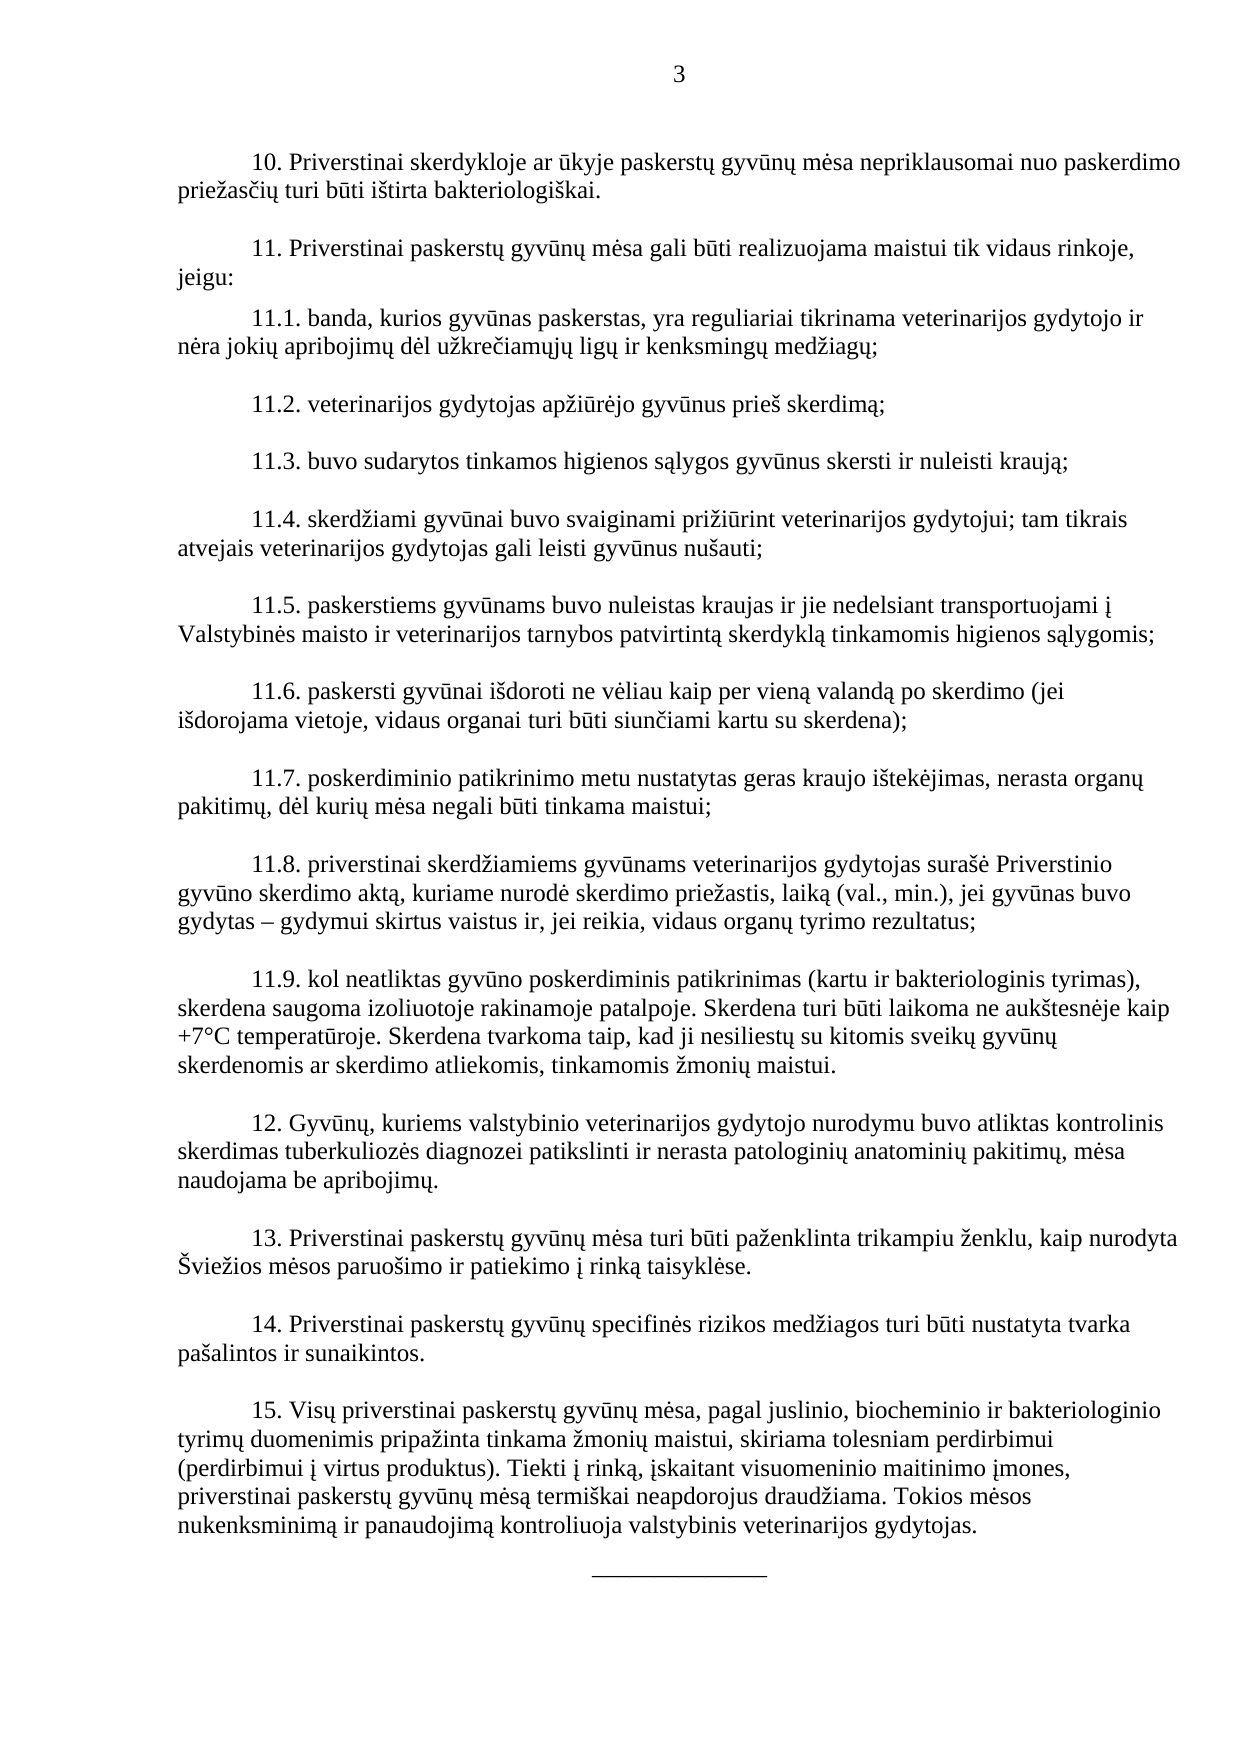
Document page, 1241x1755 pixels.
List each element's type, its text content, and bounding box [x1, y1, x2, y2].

text 15. Visų priverstinai paskerstų gyvūnų mėsa, pagal juslinio, biocheminio ir bakteriologinio tyrimų duomenimis pripažinta tinkama žmonių maistui, skiriama tolesniam perdirbimui (perdirbimui į virtus produktus). Tiekti į rinką, įskaitant visuomeninio maitinimo įmones, priverstinai paskerstų gyvūnų mėsą termiškai neapdorojus draudžiama. Tokios mėsos nukenksminimą ir panaudojimą kontroliuoja valstybinis veterinarijos gydytojas. [177, 1395, 1181, 1539]
text 11. Priverstinai paskerstų gyvūnų mėsa gali būti realizuojama maistui tik vidaus rinkoje, jeigu: [177, 233, 1181, 291]
text 14. Priverstinai paskerstų gyvūnų specifinės rizikos medžiagos turi būti nustatyta tvarka pašalintos ir sunaikintos. [177, 1309, 1181, 1366]
text ______________ [177, 1551, 1181, 1579]
text 13. Priverstinai paskerstų gyvūnų mėsa turi būti paženklinta trikampiu ženklu, kaip nurodyta Šviežios mėsos paruošimo ir patiekimo į rinką taisyklėse. [177, 1223, 1181, 1280]
text 11.5. paskerstiems gyvūnams buvo nuleistas kraujas ir jie nedelsiant transportuojami į Valstybinės maisto ir veterinarijos tarnybos patvirtintą skerdyklą tinkamomis higienos sąlygomis; [177, 590, 1181, 648]
text 11.9. kol neatliktas gyvūno poskerdiminis patikrinimas (kartu ir bakteriologinis tyrimas), skerdena saugoma izoliuotoje rakinamoje patalpoje. Skerdena turi būti laikoma ne aukštesnėje kaip +7°C temperatūroje. Skerdena tvarkoma taip, kad ji nesiliestų su kitomis sveikų gyvūnų skerdenomis ar skerdimo atliekomis, tinkamomis žmonių maistui. [177, 964, 1181, 1079]
text 10. Priverstinai skerdykloje ar ūkyje paskerstų gyvūnų mėsa nepriklausomai nuo paskerdimo priežasčių turi būti ištirta bakteriologiškai. [177, 147, 1181, 204]
text 11.7. poskerdiminio patikrinimo metu nustatytas geras kraujo ištekėjimas, nerasta organų pakitimų, dėl kurių mėsa negali būti tinkama maistui; [177, 763, 1181, 820]
text 11.4. skerdžiami gyvūnai buvo svaiginami prižiūrint veterinarijos gydytojui; tam tikrais atvejais veterinarijos gydytojas gali leisti gyvūnus nušauti; [177, 504, 1181, 561]
text 11.1. banda, kurios gyvūnas paskerstas, yra reguliariai tikrinama veterinarijos gydytojo ir nėra jokių apribojimų dėl užkrečiamųjų ligų ir kenksmingų medžiagų; [177, 303, 1181, 360]
text 11.2. veterinarijos gydytojas apžiūrėjo gyvūnus prieš skerdimą; [177, 389, 1181, 418]
text 11.3. buvo sudarytos tinkamos higienos sąlygos gyvūnus skersti ir nuleisti kraują; [177, 446, 1181, 475]
text 12. Gyvūnų, kuriems valstybinio veterinarijos gydytojo nurodymu buvo atliktas kontrolinis skerdimas tuberkuliozės diagnozei patikslinti ir nerasta patologinių anatominių pakitimų, mėsa naudojama be apribojimų. [177, 1108, 1181, 1194]
text 11.6. paskersti gyvūnai išdoroti ne vėliau kaip per vieną valandą po skerdimo (jei išdorojama vietoje, vidaus organai turi būti siunčiami kartu su skerdena); [177, 676, 1181, 734]
text 11.8. priverstinai skerdžiamiems gyvūnams veterinarijos gydytojas surašė Priverstinio gyvūno skerdimo aktą, kuriame nurodė skerdimo priežastis, laiką (val., min.), jei gyvūnas buvo gydytas – gydymui skirtus vaistus ir, jei reikia, vidaus organų tyrimo rezultatus; [177, 849, 1181, 935]
